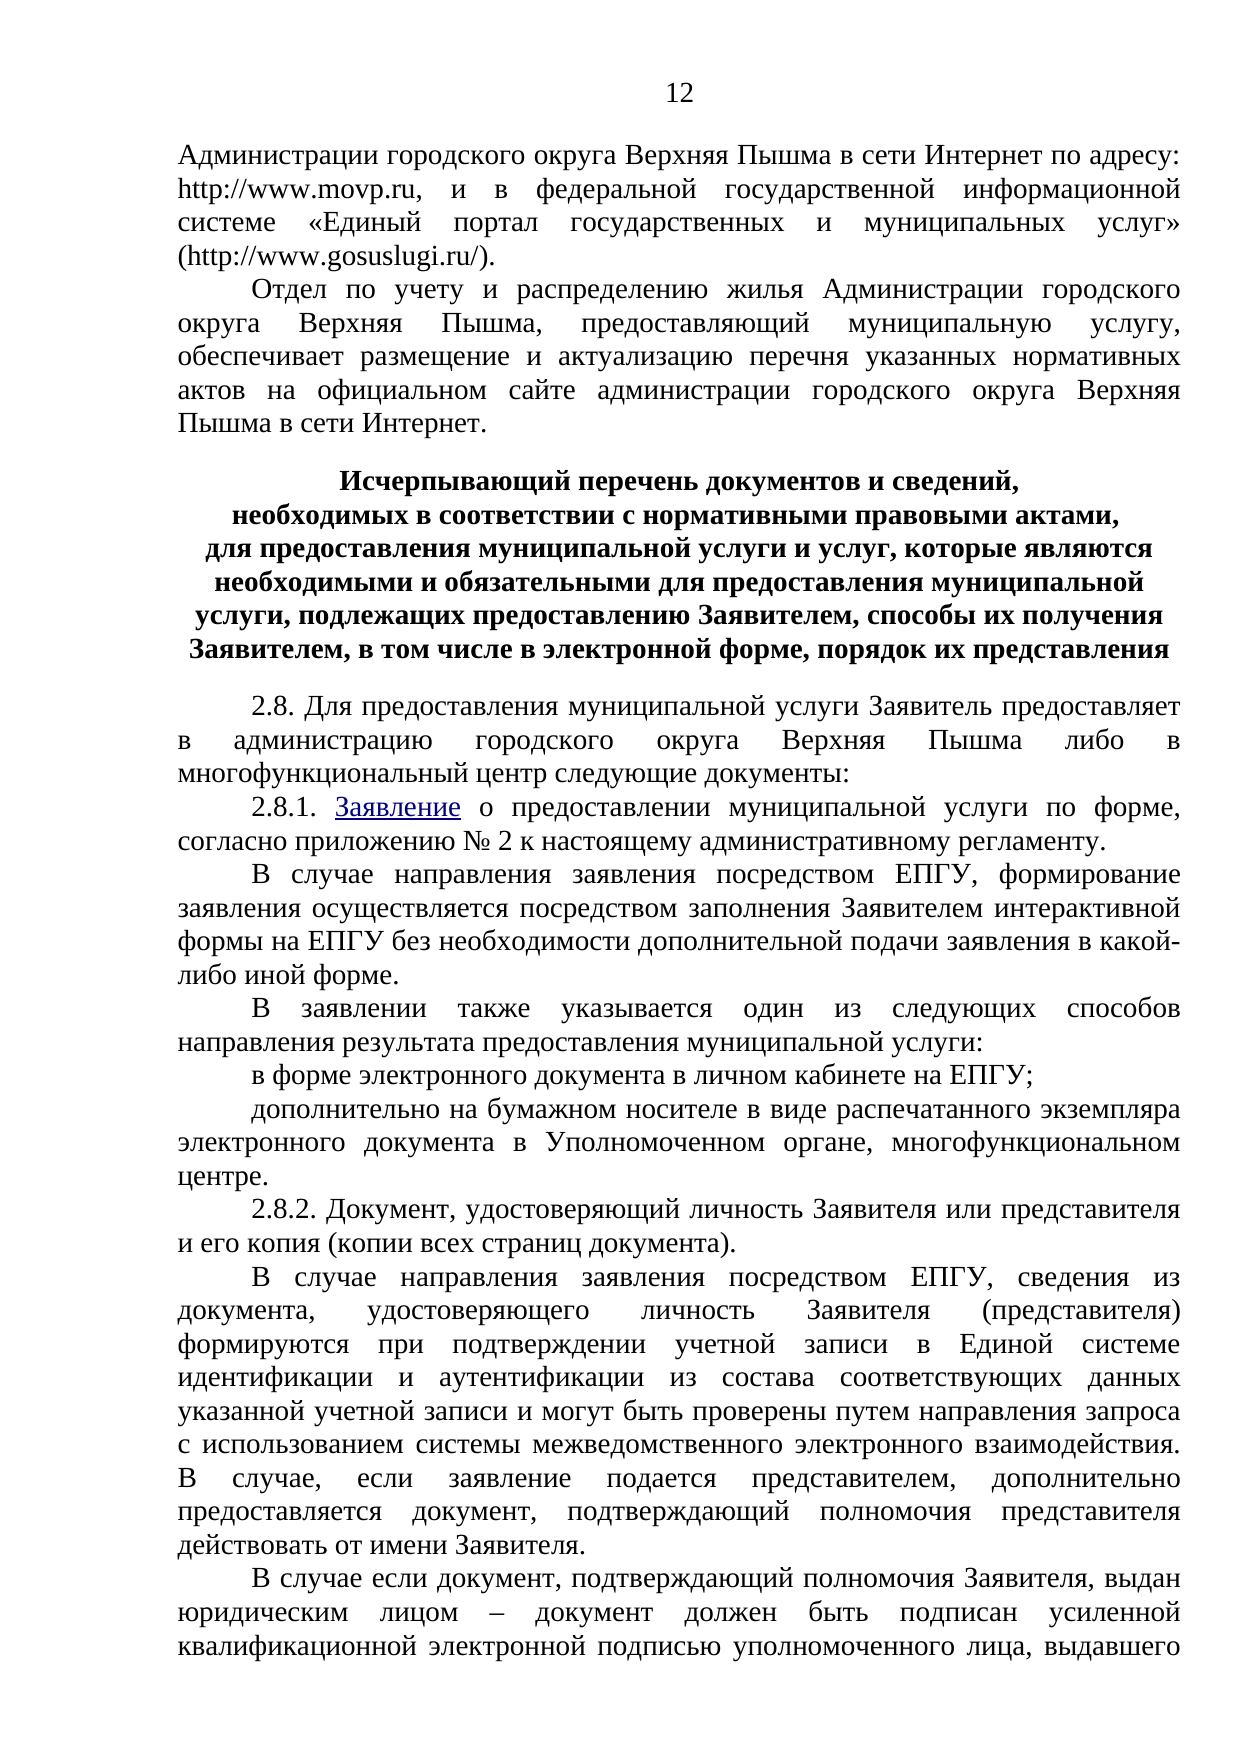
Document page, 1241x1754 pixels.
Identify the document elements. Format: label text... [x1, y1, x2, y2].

text 2.8.1. Заявление о предоставлении муниципальной услуги по форме, согласно приложению № 2 к настоящему административному регламенту. [177, 789, 1181, 856]
text 2.8.2. Документ, удостоверяющий личность Заявителя или представителя и его копия (копии всех страниц документа). [177, 1192, 1181, 1259]
title для предоставления муниципальной услуги и услуг, которые являются необходимыми и обязательными для предоставления муниципальной услуги, подлежащих предоставлению Заявителем, способы их получения Заявителем, в том числе в электронной форме, порядок их представления [177, 530, 1181, 664]
text 2.8. Для предоставления муниципальной услуги Заявитель предоставляет в администрацию городского округа Верхняя Пышма либо в многофункциональный центр следующие документы: [177, 688, 1181, 789]
text В заявлении также указывается один из следующих способов направления результата предоставления муниципальной услуги: [177, 990, 1181, 1057]
text В случае направления заявления посредством ЕПГУ, сведения из документа, удостоверяющего личность Заявителя (представителя) формируются при подтверждении учетной записи в Единой системе идентификации и аутентификации из состава соответствующих данных указанной учетной записи и могут быть проверены путем направления запроса с использованием системы межведомственного электронного взаимодействия. В случае, если заявление подается представителем, дополнительно предоставляется документ, подтверждающий полномочия представителя действовать от имени Заявителя. [177, 1259, 1181, 1561]
text В случае если документ, подтверждающий полномочия Заявителя, выдан юридическим лицом – документ должен быть подписан усиленной квалификационной электронной подписью уполномоченного лица, выдавшего [177, 1561, 1181, 1661]
text В случае направления заявления посредством ЕПГУ, формирование заявления осуществляется посредством заполнения Заявителем интерактивной формы на ЕПГУ без необходимости дополнительной подачи заявления в какой-либо иной форме. [177, 856, 1181, 990]
title необходимых в соответствии с нормативными правовыми актами, [177, 497, 1181, 530]
text Отдел по учету и распределению жилья Администрации городского округа Верхняя Пышма, предоставляющий муниципальную услугу, обеспечивает размещение и актуализацию перечня указанных нормативных актов на официальном сайте администрации городского округа Верхняя Пышма в сети Интернет. [177, 271, 1181, 439]
title Исчерпывающий перечень документов и сведений, [177, 463, 1181, 497]
text в форме электронного документа в личном кабинете на ЕПГУ; [177, 1057, 1181, 1091]
text Администрации городского округа Верхняя Пышма в сети Интернет по адресу: http://www.movp.ru, и в федеральной государственной информационной системе «Единый портал государственных и муниципальных услуг» (http://www.gosuslugi.ru/). [177, 137, 1181, 271]
text дополнительно на бумажном носителе в виде распечатанного экземпляра электронного документа в Уполномоченном органе, многофункциональном центре. [177, 1091, 1181, 1192]
